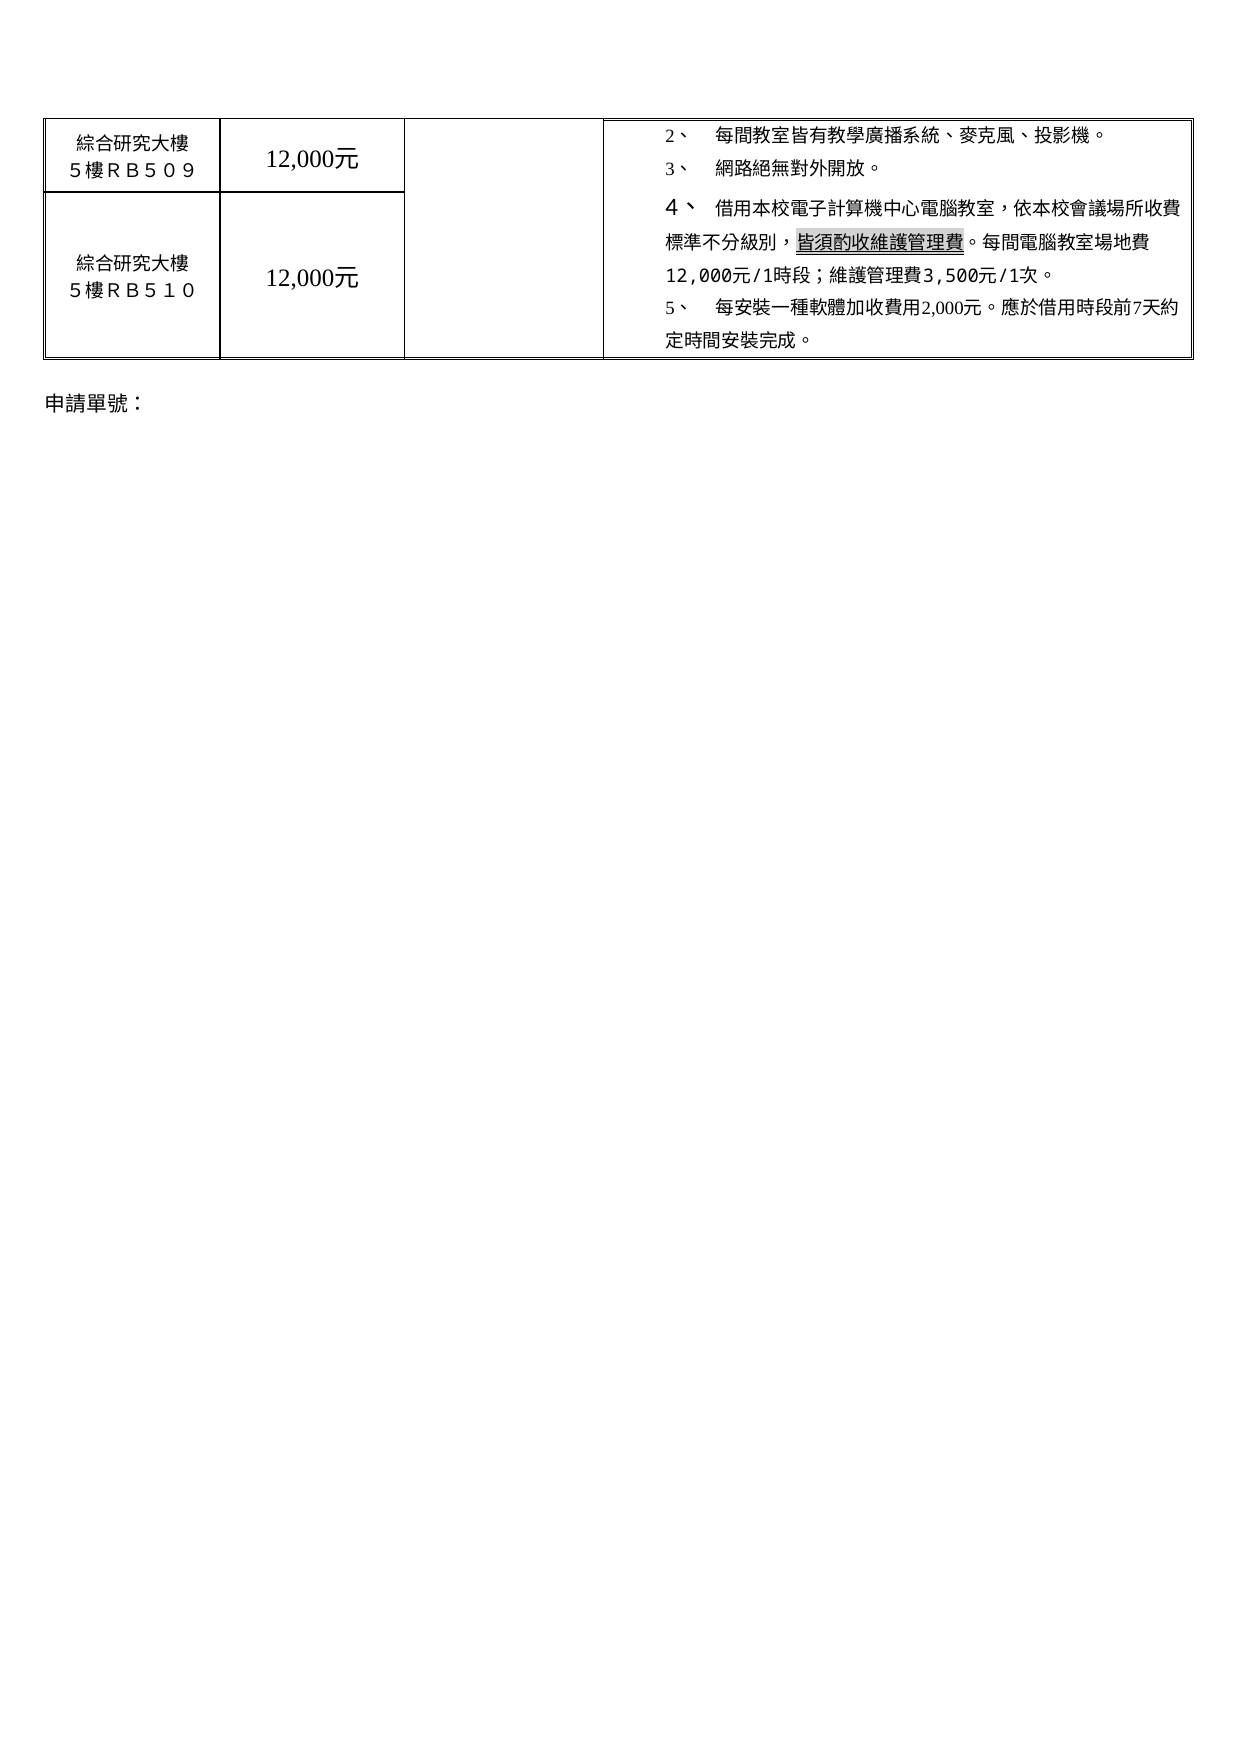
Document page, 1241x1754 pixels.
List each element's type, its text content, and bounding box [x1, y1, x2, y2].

text 申請單號： [44, 360, 1196, 423]
table_header 備註： 依本校會議場所使用時間規定分上午、下午及晚間三時段，按時段計收費用。上午時段為八時三十分至十二時，下午時段為十三時三十分至十七時，晚間時段為十八時至二十一時三十分。使用時間未滿一個時段， 按一個時段計收。 每間教室皆有教學廣播系統、麥克風、投影機。 網路絕無對外開放。 借用本校電子計算機中心電腦教室，依本校會議場所收費標準不分級別，皆須酌收維護管理費。每間電腦教室場地費12,000元/1時段；維護管理費3,500元/1次。 每安裝一種軟體加收費用2,000元。應於借用時段前7天約定時間安裝完成。 [604, 121, 1191, 357]
table_cell 綜合研究大樓 ５樓ＲＢ５１０ [46, 193, 219, 357]
table_cell [405, 119, 603, 357]
table_cell 綜合研究大樓 ５樓ＲＢ５０９ [46, 119, 219, 191]
table_cell 12,000元 [221, 119, 404, 191]
table_cell 12,000元 [221, 193, 404, 357]
